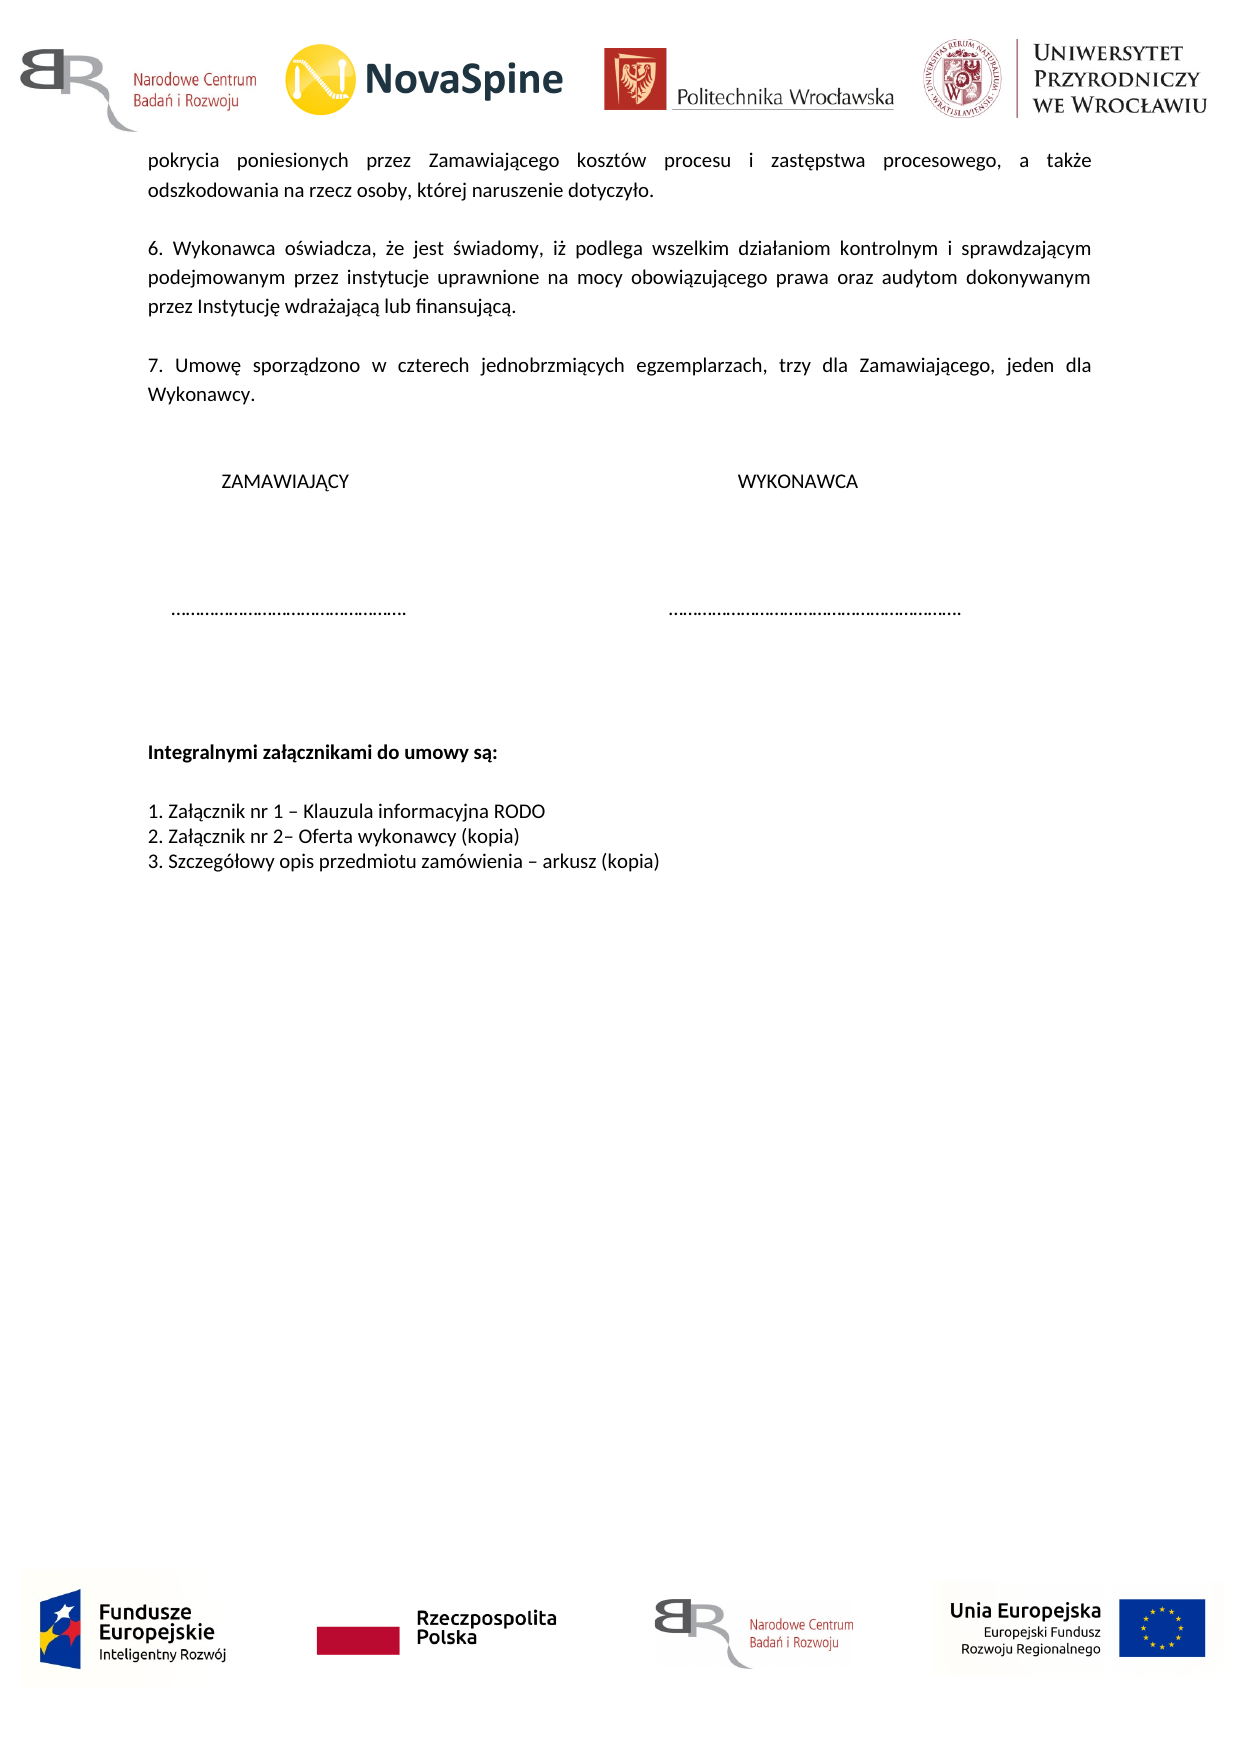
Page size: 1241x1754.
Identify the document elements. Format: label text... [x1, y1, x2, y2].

text 1. Załącznik nr 1 – Klauzula informacyjna RODO [148, 798, 1093, 823]
text Integralnymi załącznikami do umowy są: [148, 739, 1093, 764]
text pokrycia poniesionych przez Zamawiającego kosztów procesu i zastępstwa procesowego, a także odszkodowania na rzecz osoby, której naruszenie dotyczyło. [148, 148, 1093, 202]
text 3. Szczegółowy opis przedmiotu zamówienia – arkusz (kopia) [148, 849, 1093, 874]
text 7. Umowę sporządzono w czterech jednobrzmiących egzemplarzach, trzy dla Zamawiającego, jeden dla Wykonawcy. [148, 352, 1093, 406]
text …………………………………………. ……………………………………………………. [148, 596, 1093, 621]
text ZAMAWIAJĄCY WYKONAWCA [148, 468, 1093, 494]
text 6. Wykonawca oświadcza, że jest świadomy, iż podlega wszelkim działaniom kontrolnym i sprawdzającym podejmowanym przez instytucje uprawnione na mocy obowiązującego prawa oraz audytom dokonywanym przez Instytucję wdrażającą lub finansującą. [148, 235, 1093, 319]
text 2. Załącznik nr 2– Oferta wykonawcy (kopia) [148, 823, 1093, 849]
